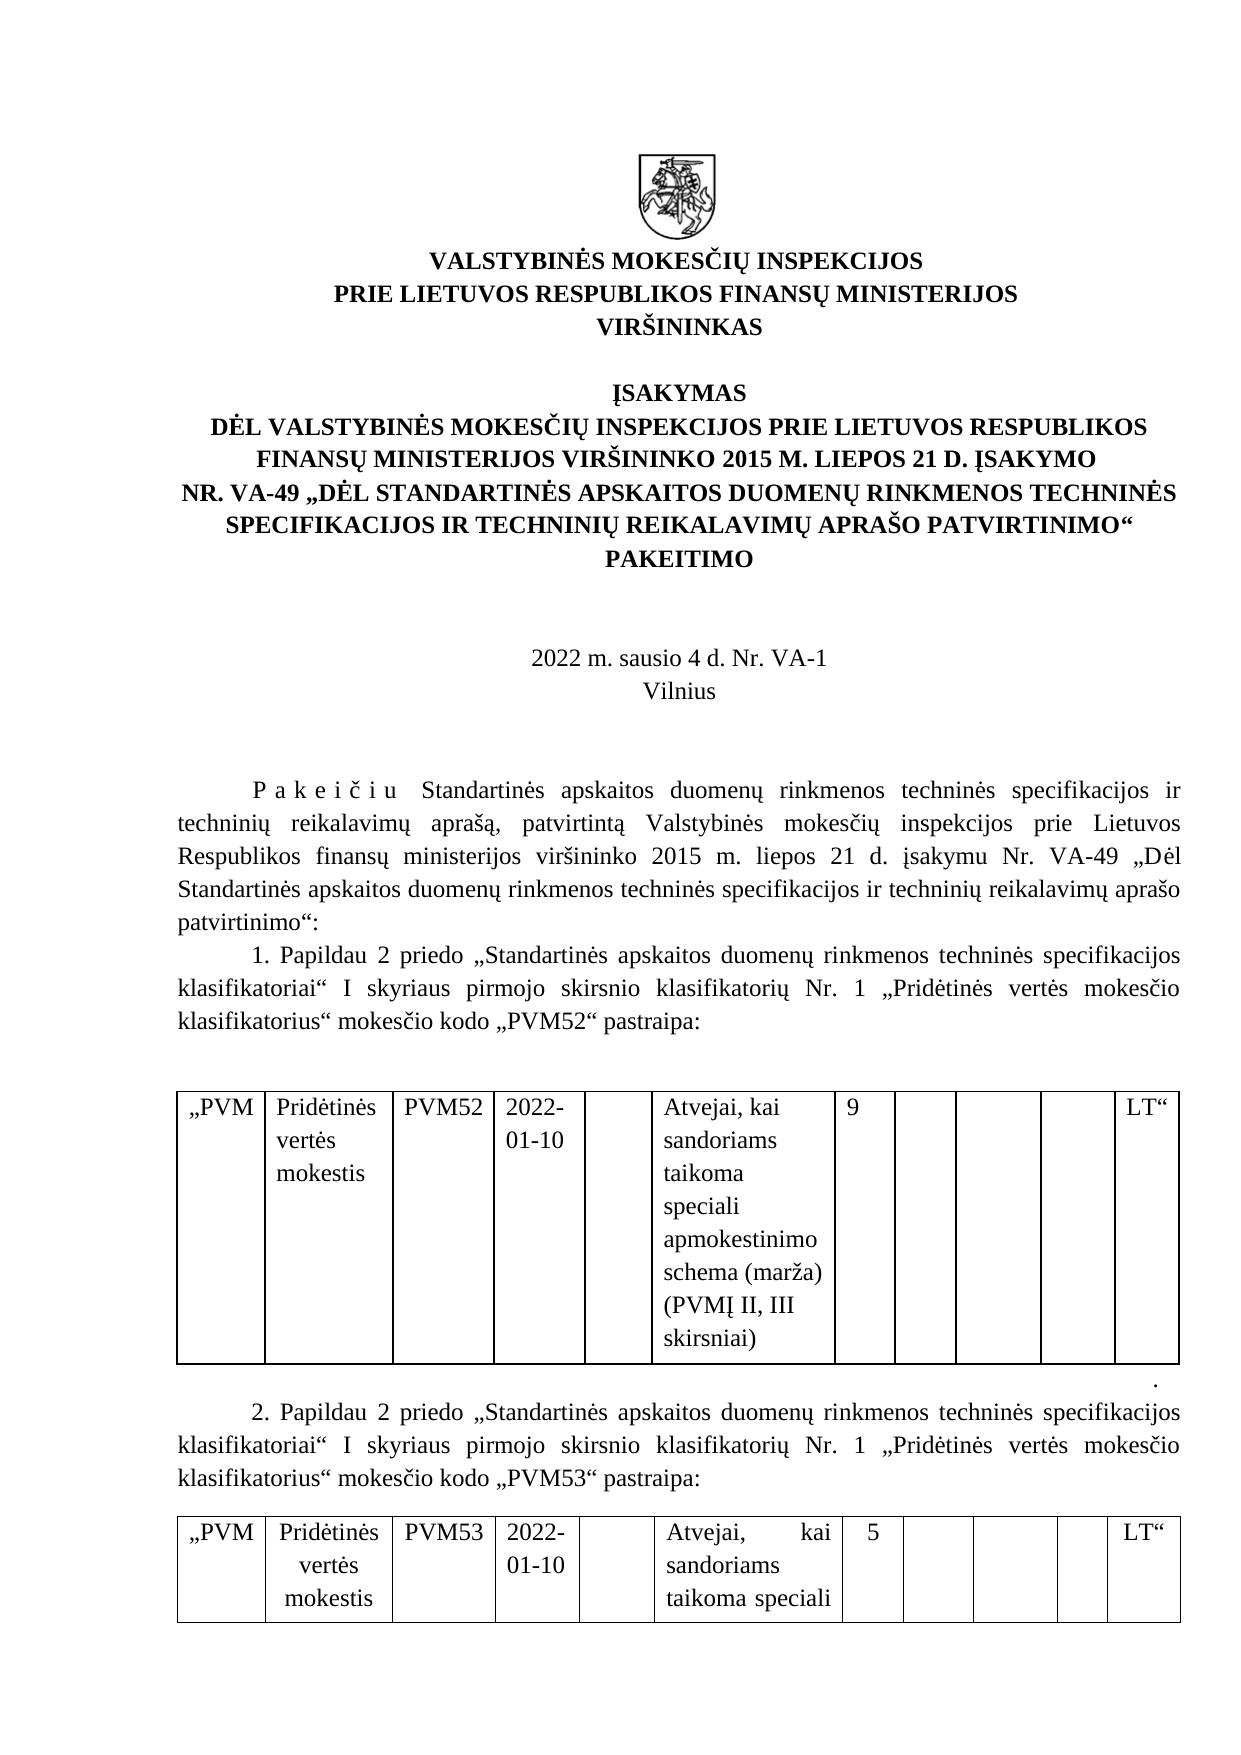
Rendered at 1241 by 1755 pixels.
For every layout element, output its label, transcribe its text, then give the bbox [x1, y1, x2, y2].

table_header [1058, 1517, 1107, 1622]
table_header [957, 1092, 1040, 1362]
table_header LT“ [1116, 1092, 1178, 1362]
table_header [896, 1092, 955, 1362]
text ĮSAKYMAS [177, 378, 1181, 407]
table_header LT“ [1108, 1517, 1180, 1622]
table_header 2022-01-10 [495, 1092, 584, 1362]
table_header Atvejai, kai sandoriams taikoma speciali [655, 1517, 842, 1622]
text 2. Papildau 2 priedo „Standartinės apskaitos duomenų rinkmenos techninės specifikacijos klasifikatoriai“ I skyriaus pirmojo skirsnio klasifikatorių Nr. 1 „Pridėtinės vertės mokesčio klasifikatorius“ mokesčio kodo „PVM53“ pastraipa: [177, 1397, 1181, 1492]
table_header PVM52 [394, 1092, 493, 1362]
table_header PVM53 [393, 1517, 495, 1622]
text Pakeičiu Standartinės apskaitos duomenų rinkmenos techninės specifikacijos ir techninių reikalavimų aprašą, patvirtintą Valstybinės mokesčių inspekcijos prie Lietuvos Respublikos finansų ministerijos viršininko 2015 m. liepos 21 d. įsakymu Nr. VA-49 „Dėl Standartinės apskaitos duomenų rinkmenos techninės specifikacijos ir techninių reikalavimų aprašo patvirtinimo“: [177, 775, 1181, 936]
table_header [586, 1092, 651, 1362]
text 1. Papildau 2 priedo „Standartinės apskaitos duomenų rinkmenos techninės specifikacijos klasifikatoriai“ I skyriaus pirmojo skirsnio klasifikatorių Nr. 1 „Pridėtinės vertės mokesčio klasifikatorius“ mokesčio kodo „PVM52“ pastraipa: [177, 940, 1181, 1035]
table_header [974, 1517, 1057, 1622]
text DĖL VALSTYBINĖS MOKESČIŲ INSPEKCIJOS PRIE LIETUVOS RESPUBLIKOS FINANSŲ MINISTERIJOS VIRŠININKO 2015 M. LIEPOS 21 D. ĮSAKYMO [177, 412, 1181, 473]
text Vilnius [177, 676, 1181, 704]
table_header Atvejai, kai sandoriams taikoma speciali apmokestinimo schema (marža) (PVMĮ II, III skirsniai) [653, 1092, 834, 1362]
text VALSTYBINĖS MOKESČIŲ INSPEKCIJOS PRIE LIETUVOS RESPUBLIKOS FINANSŲ MINISTERIJOS VIRŠININKAS [177, 246, 1181, 341]
table_header [580, 1517, 654, 1622]
table_header [1042, 1092, 1114, 1362]
table_header [904, 1517, 973, 1622]
table_header 5 [843, 1517, 903, 1622]
table_header 9 [836, 1092, 894, 1362]
table_header „PVM [178, 1517, 265, 1622]
table_header Pridėtinės vertės mokestis [266, 1092, 392, 1362]
text . [177, 1364, 1181, 1393]
table_header 2022-01-10 [496, 1517, 579, 1622]
text 2022 m. sausio 4 d. Nr. VA-1 [177, 643, 1181, 671]
table_header Pridėtinės vertės mokestis [266, 1517, 392, 1622]
text NR. VA-49 „DĖL STANDARTINĖS APSKAITOS DUOMENŲ RINKMENOS TECHNINĖS SPECIFIKACIJOS IR TECHNINIŲ REIKALAVIMŲ APRAŠO PATVIRTINIMO“ PAKEITIMO [177, 478, 1181, 572]
table_header „PVM [178, 1092, 264, 1362]
